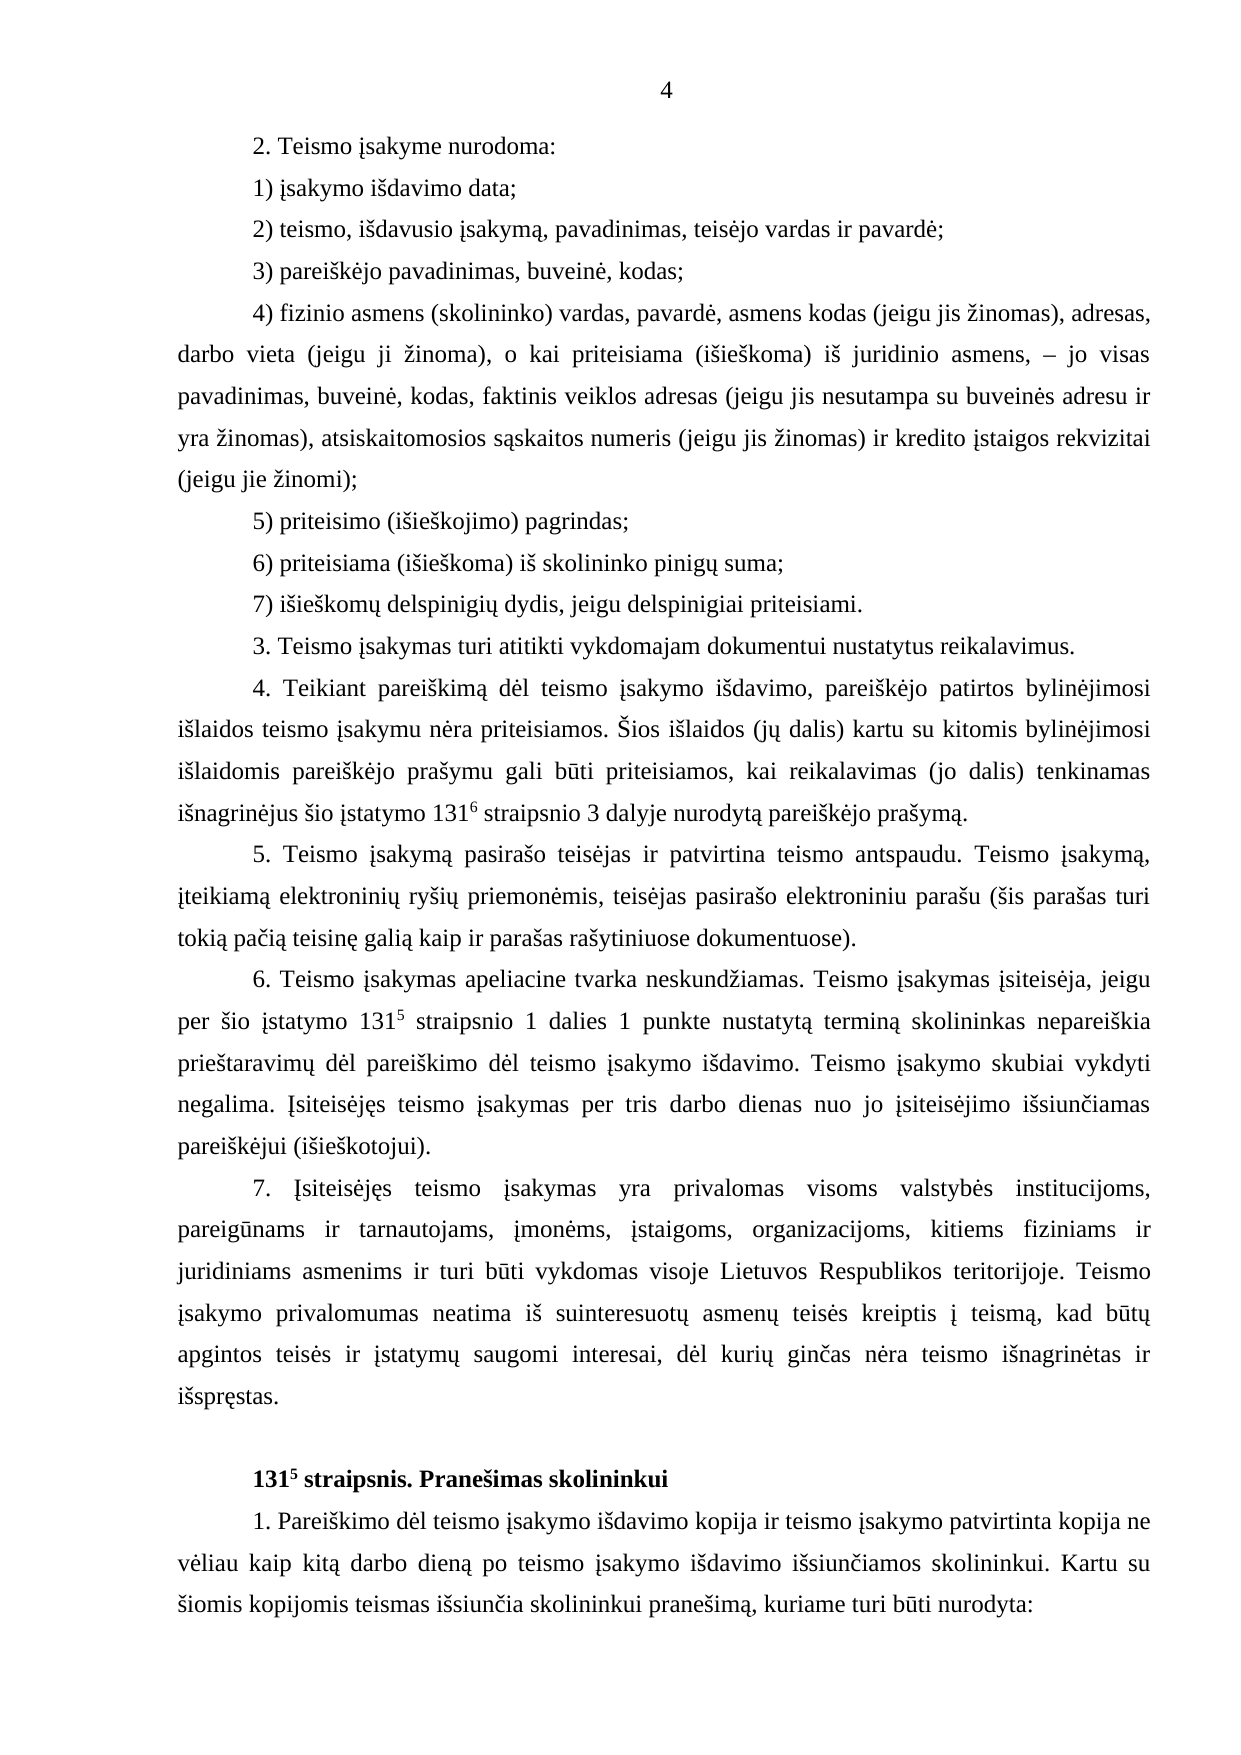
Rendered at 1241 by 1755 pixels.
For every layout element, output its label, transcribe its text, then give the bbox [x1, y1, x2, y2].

text 3. Teismo įsakymas turi atitikti vykdomajam dokumentui nustatytus reikalavimus. [177, 618, 1152, 660]
text 5. Teismo įsakymą pasirašo teisėjas ir patvirtina teismo antspaudu. Teismo įsakymą, įteikiamą elektroninių ryšių priemonėmis, teisėjas pasirašo elektroniniu parašu (šis parašas turi tokią pačią teisinę galią kaip ir parašas rašytiniuose dokumentuose). [177, 826, 1152, 951]
text 1315 straipsnis. Pranešimas skolininkui [177, 1451, 1152, 1493]
text 2. Teismo įsakyme nurodoma: [177, 118, 1152, 160]
text 7. Įsiteisėjęs teismo įsakymas yra privalomas visoms valstybės institucijoms, pareigūnams ir tarnautojams, įmonėms, įstaigoms, organizacijoms, kitiems fiziniams ir juridiniams asmenims ir turi būti vykdomas visoje Lietuvos Respublikos teritorijoje. Teismo įsakymo privalomumas neatima iš suinteresuotų asmenų teisės kreiptis į teismą, kad būtų apgintos teisės ir įstatymų saugomi interesai, dėl kurių ginčas nėra teismo išnagrinėtas ir išspręstas. [177, 1160, 1152, 1410]
text 7) išieškomų delspinigių dydis, jeigu delspinigiai priteisiami. [177, 576, 1152, 618]
text 6. Teismo įsakymas apeliacine tvarka neskundžiamas. Teismo įsakymas įsiteisėja, jeigu per šio įstatymo 1315 straipsnio 1 dalies 1 punkte nustatytą terminą skolininkas nepareiškia prieštaravimų dėl pareiškimo dėl teismo įsakymo išdavimo. Teismo įsakymo skubiai vykdyti negalima. Įsiteisėjęs teismo įsakymas per tris darbo dienas nuo jo įsiteisėjimo išsiunčiamas pareiškėjui (išieškotojui). [177, 951, 1152, 1160]
text 1. Pareiškimo dėl teismo įsakymo išdavimo kopija ir teismo įsakymo patvirtinta kopija ne vėliau kaip kitą darbo dieną po teismo įsakymo išdavimo išsiunčiamos skolininkui. Kartu su šiomis kopijomis teismas išsiunčia skolininkui pranešimą, kuriame turi būti nurodyta: [177, 1493, 1152, 1618]
text 4. Teikiant pareiškimą dėl teismo įsakymo išdavimo, pareiškėjo patirtos bylinėjimosi išlaidos teismo įsakymu nėra priteisiamos. Šios išlaidos (jų dalis) kartu su kitomis bylinėjimosi išlaidomis pareiškėjo prašymu gali būti priteisiamos, kai reikalavimas (jo dalis) tenkinamas išnagrinėjus šio įstatymo 1316 straipsnio 3 dalyje nurodytą pareiškėjo prašymą. [177, 660, 1152, 826]
text 3) pareiškėjo pavadinimas, buveinė, kodas; [177, 243, 1152, 285]
text 2) teismo, išdavusio įsakymą, pavadinimas, teisėjo vardas ir pavardė; [177, 201, 1152, 243]
text 1) įsakymo išdavimo data; [177, 160, 1152, 201]
text 6) priteisiama (išieškoma) iš skolininko pinigų suma; [177, 535, 1152, 576]
text 5) priteisimo (išieškojimo) pagrindas; [177, 493, 1152, 535]
text 4) fizinio asmens (skolininko) vardas, pavardė, asmens kodas (jeigu jis žinomas), adresas, darbo vieta (jeigu ji žinoma), o kai priteisiama (išieškoma) iš juridinio asmens, – jo visas pavadinimas, buveinė, kodas, faktinis veiklos adresas (jeigu jis nesutampa su buveinės adresu ir yra žinomas), atsiskaitomosios sąskaitos numeris (jeigu jis žinomas) ir kredito įstaigos rekvizitai (jeigu jie žinomi); [177, 285, 1152, 493]
